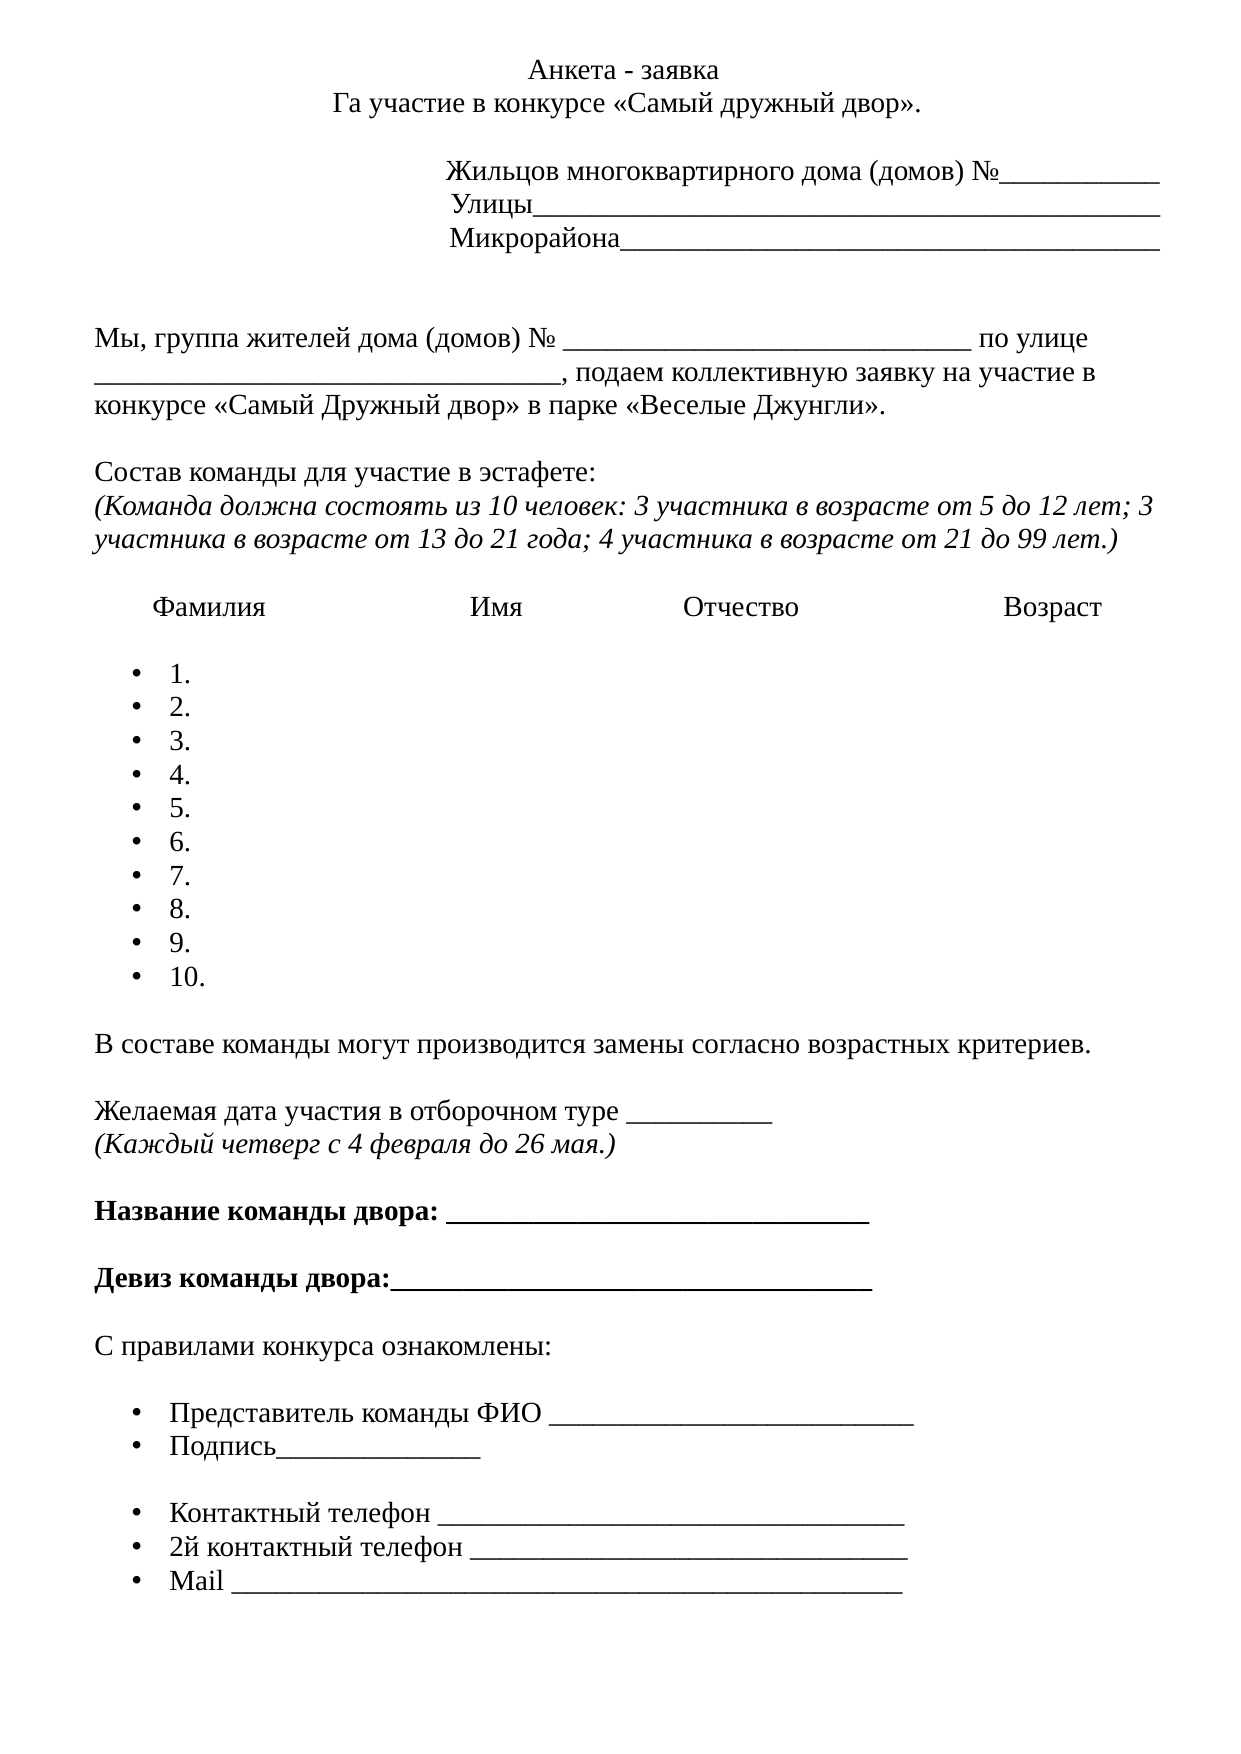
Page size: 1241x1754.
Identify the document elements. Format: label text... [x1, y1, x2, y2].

text Микрорайона_____________________________________ [94, 220, 1160, 253]
text Девиз команды двора:_________________________________ [94, 1261, 1160, 1294]
list 10. [132, 959, 1160, 992]
list Подпись______________ [132, 1428, 1160, 1462]
list Контактный телефон ________________________________ [132, 1496, 1160, 1529]
list Mail ______________________________________________ [132, 1563, 1160, 1597]
list 6. [132, 824, 1160, 858]
list 2. [132, 689, 1160, 723]
list 3. [132, 723, 1160, 757]
list 8. [132, 891, 1160, 925]
text Улицы___________________________________________ [94, 186, 1160, 220]
text Мы, группа жителей дома (домов) № ____________________________ по улице [94, 320, 1160, 354]
list 5. [132, 790, 1160, 824]
text Жильцов многоквартирного дома (домов) №___________ [94, 153, 1160, 186]
list 9. [132, 925, 1160, 959]
list Представитель команды ФИО _________________________ [132, 1395, 1160, 1428]
text Название команды двора: _____________________________ [94, 1193, 1160, 1227]
text (Команда должна состоять из 10 человек: 3 участника в возрасте от 5 до 12 лет; 3 участника в возрасте от 13 до 21 года; 4 участника в возрасте от 21 до 99 лет.) [94, 488, 1160, 555]
text ________________________________, подаем коллективную заявку на участие в конкурсе «Самый Дружный двор» в парке «Веселые Джунгли». [94, 354, 1160, 421]
text Фамилия Имя Отчество Возраст [94, 589, 1160, 622]
list 2й контактный телефон ______________________________ [132, 1529, 1160, 1563]
text Состав команды для участие в эстафете: [94, 454, 1160, 488]
list 4. [132, 757, 1160, 790]
text В составе команды могут производится замены согласно возрастных критериев. [94, 1026, 1160, 1059]
text Га участие в конкурсе «Самый дружный двор». [94, 86, 1160, 119]
list 1. [132, 656, 1160, 689]
text С правилами конкурса ознакомлены: [94, 1328, 1160, 1361]
text Анкета - заявка [94, 52, 1160, 86]
text (Каждый четверг с 4 февраля до 26 мая.) [94, 1126, 1160, 1160]
text Желаемая дата участия в отборочном туре __________ [94, 1093, 1160, 1126]
list 7. [132, 858, 1160, 891]
